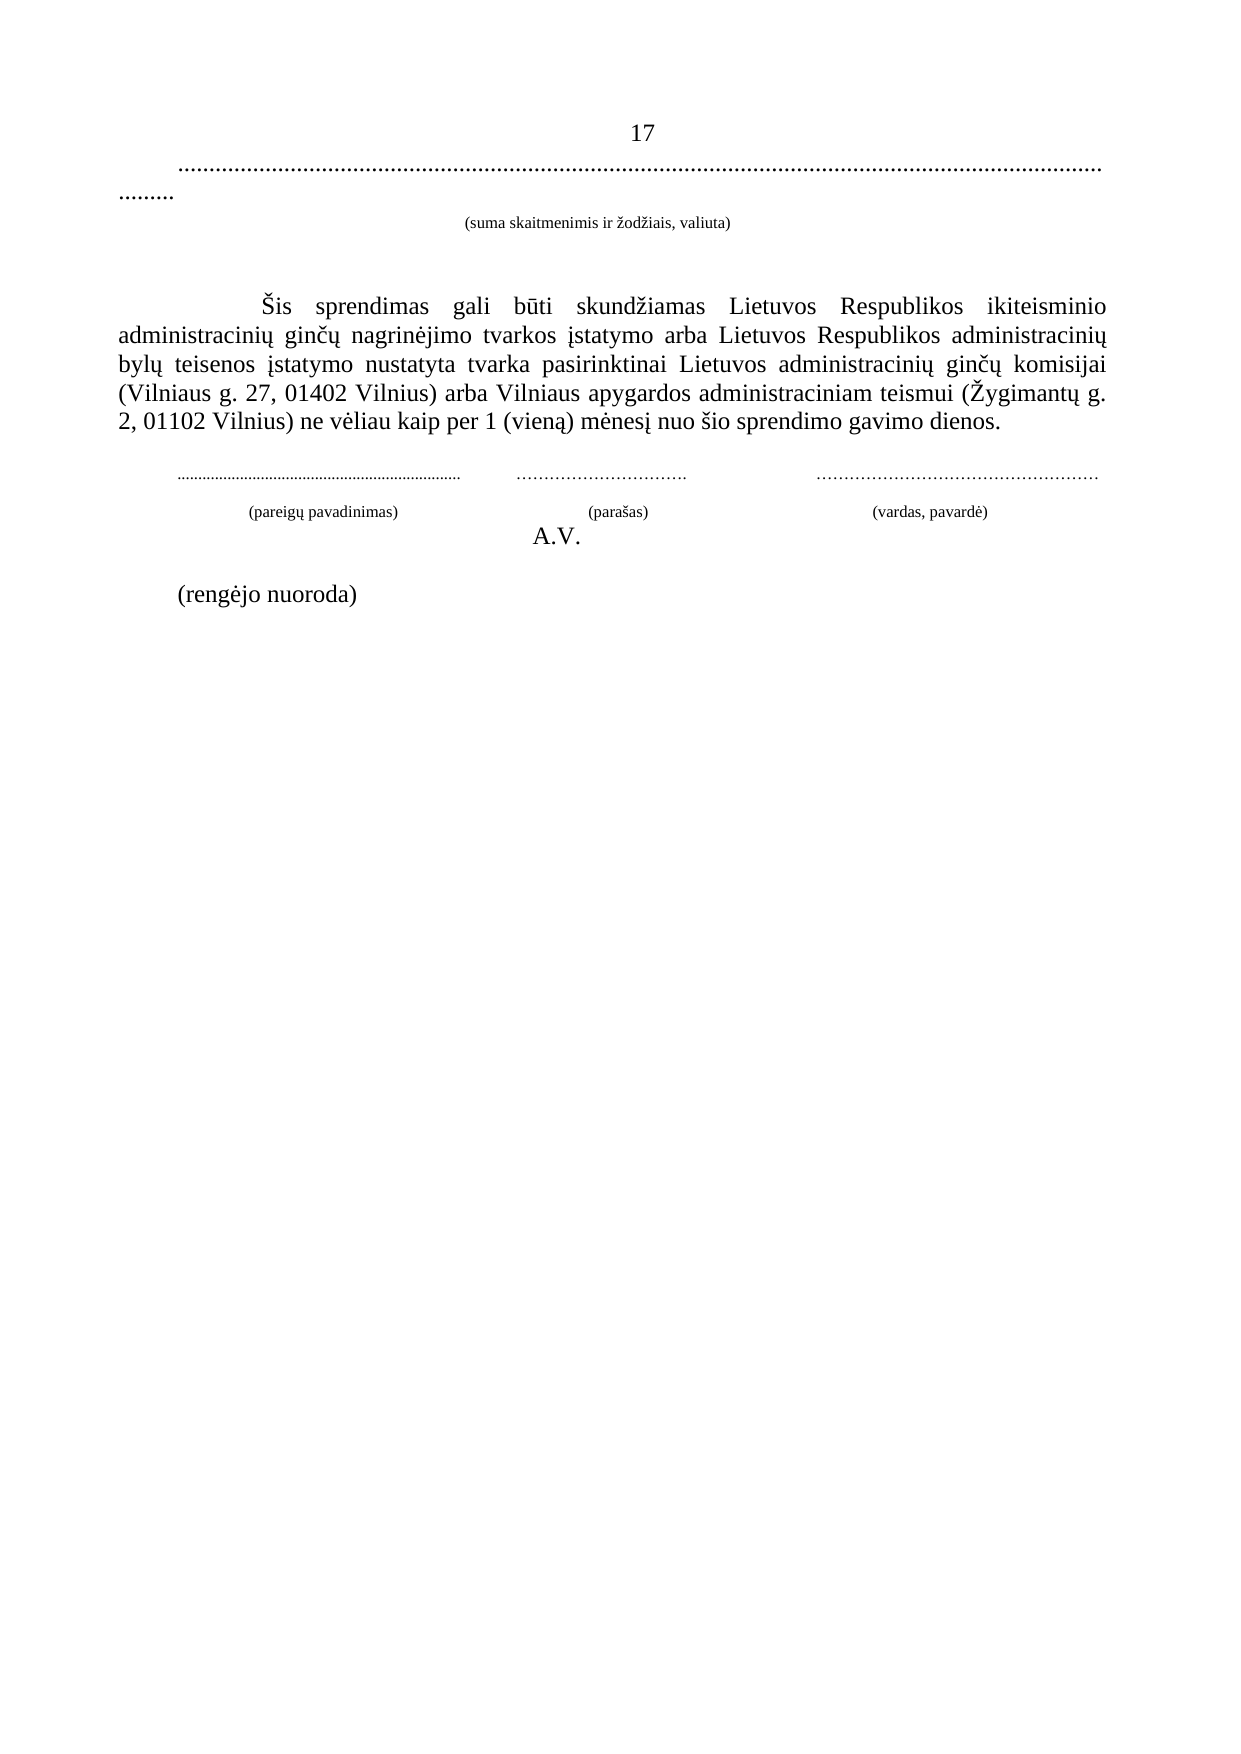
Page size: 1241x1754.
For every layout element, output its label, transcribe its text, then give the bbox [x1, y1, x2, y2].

text (rengėjo nuoroda) [118, 579, 1107, 608]
text …………………………. …………………………………………… [118, 464, 1107, 483]
text A.V. [118, 521, 1107, 550]
text Šis sprendimas gali būti skundžiamas Lietuvos Respublikos ikiteisminio administracinių ginčų nagrinėjimo tvarkos įstatymo arba Lietuvos Respublikos administracinių bylų teisenos įstatymo nustatyta tvarka pasirinktinai Lietuvos administracinių ginčų komisijai (Vilniaus g. 27, 01402 Vilnius) arba Vilniaus apygardos administraciniam teismui (Žygimantų g. 2, 01102 Vilnius) ne vėliau kaip per 1 (vieną) mėnesį nuo šio sprendimo gavimo dienos. [118, 291, 1107, 435]
text ............................................................................................................................................................. [118, 148, 1107, 205]
text (suma skaitmenimis ir žodžiais, valiuta) [118, 205, 1107, 234]
text (pareigų pavadinimas) (parašas) (vardas, pavardė) [118, 502, 1107, 521]
